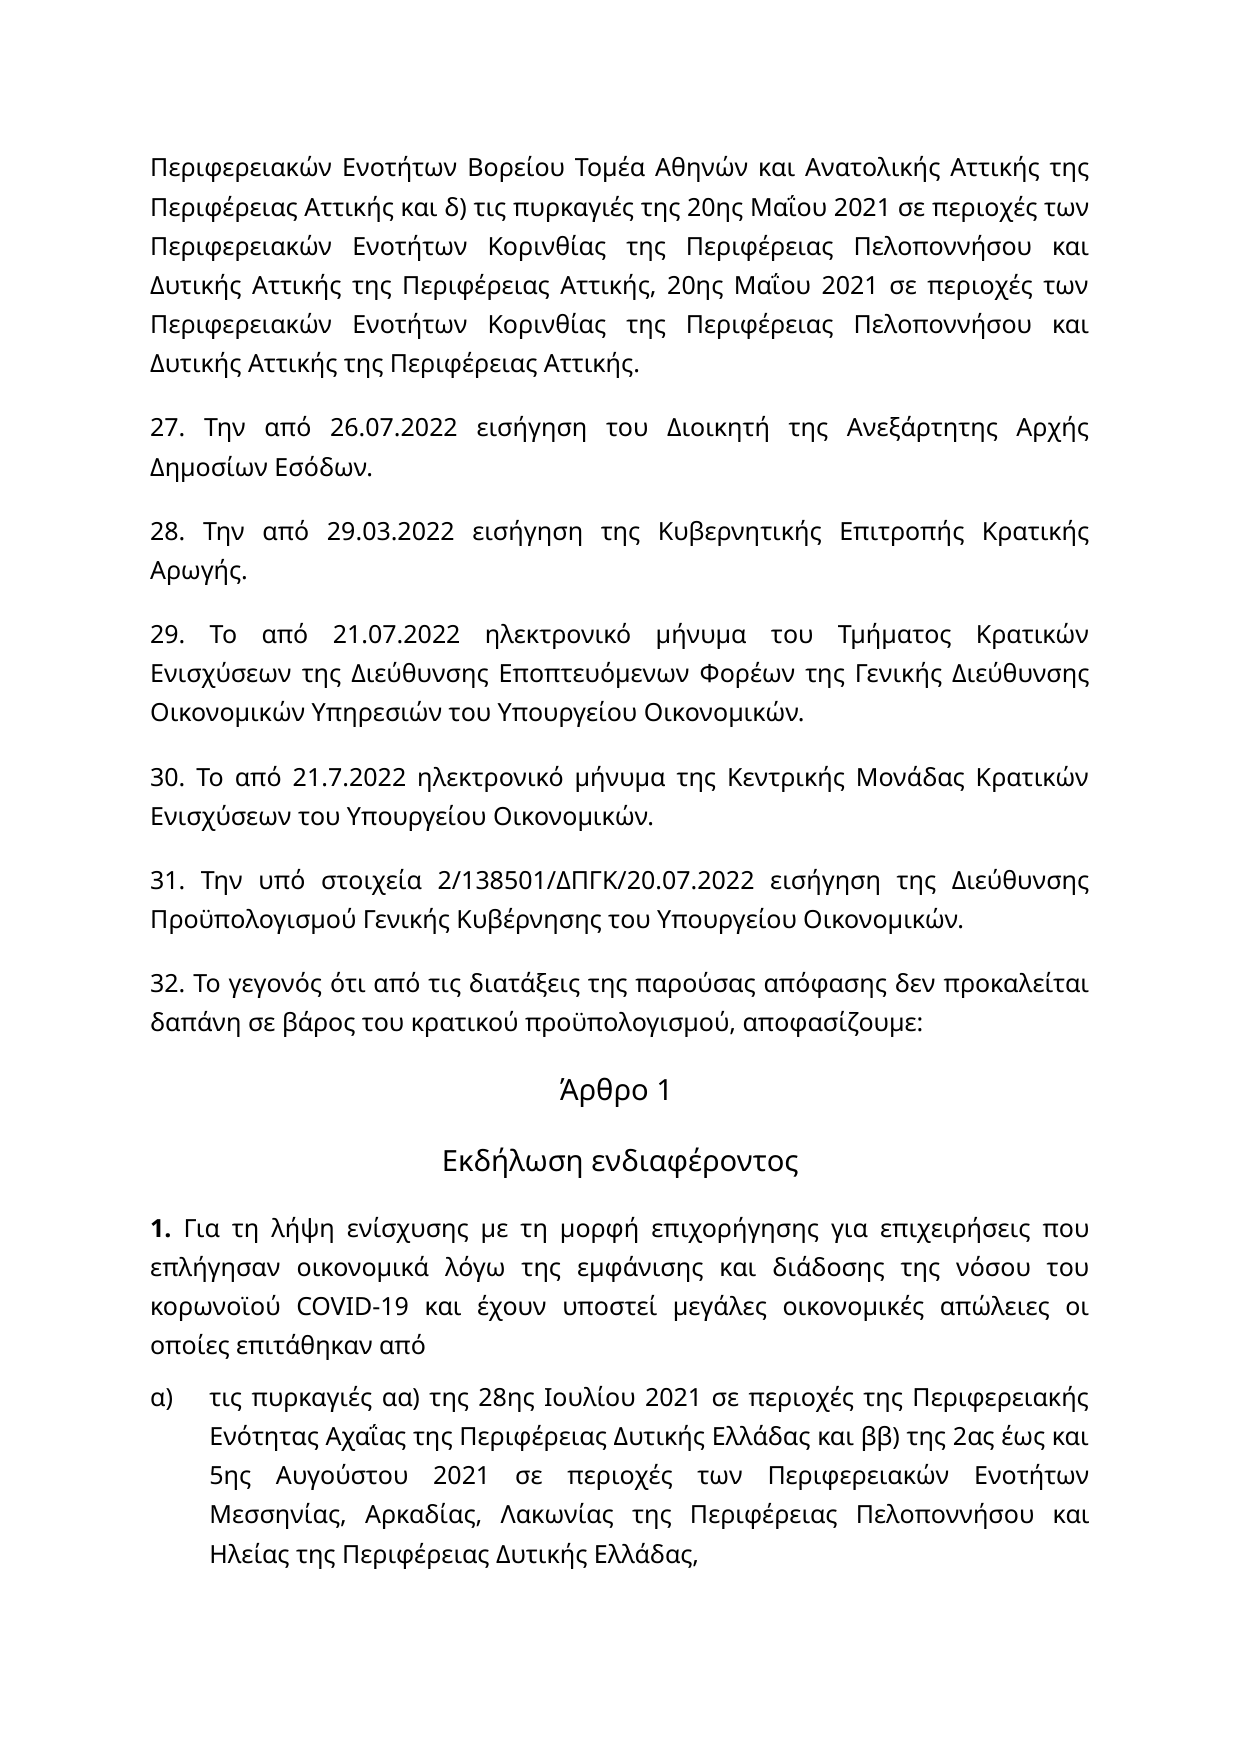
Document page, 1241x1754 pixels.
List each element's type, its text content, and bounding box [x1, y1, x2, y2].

list α) τις πυρκαγιές αα) της 28ης Ιουλίου 2021 σε περιοχές της Περιφερειακής Ενότητας Αχαΐας της Περιφέρειας Δυτικής Ελλάδας και ββ) της 2ας έως και 5ης Αυγούστου 2021 σε περιοχές των Περιφερειακών Ενοτήτων Μεσσηνίας, Αρκαδίας, Λακωνίας της Περιφέρειας Πελοποννήσου και Ηλείας της Περιφέρειας Δυτικής Ελλάδας, [150, 1379, 1090, 1570]
text 31. Την υπό στοιχεία 2/138501/ΔΠΓΚ/20.07.2022 εισήγηση της Διεύθυνσης Προϋπολογισμού Γενικής Κυβέρνησης του Υπουργείου Οικονομικών. [150, 862, 1090, 936]
text 32. Το γεγονός ότι από τις διατάξεις της παρούσας απόφασης δεν προκαλείται δαπάνη σε βάρος του κρατικού προϋπολογισμού, αποφασίζουμε: [150, 966, 1090, 1039]
text 30. Το από 21.7.2022 ηλεκτρονικό μήνυμα της Κεντρικής Μονάδας Κρατικών Ενισχύσεων του Υπουργείου Οικονομικών. [150, 759, 1090, 832]
text 1. Για τη λήψη ενίσχυσης με τη μορφή επιχορήγησης για επιχειρήσεις που επλήγησαν οικονομικά λόγω της εμφάνισης και διάδοσης της νόσου του κορωνοϊού COVID-19 και έχουν υποστεί μεγάλες οικονομικές απώλειες οι οποίες επιτάθηκαν από [150, 1210, 1090, 1362]
text Περιφερειακών Ενοτήτων Βορείου Τομέα Αθηνών και Ανατολικής Αττικής της Περιφέρειας Αττικής και δ) τις πυρκαγιές της 20ης Μαΐου 2021 σε περιοχές των Περιφερειακών Ενοτήτων Κορινθίας της Περιφέρειας Πελοποννήσου και Δυτικής Αττικής της Περιφέρειας Αττικής, 20ης Μαΐου 2021 σε περιοχές των Περιφερειακών Ενοτήτων Κορινθίας της Περιφέρειας Πελοποννήσου και Δυτικής Αττικής της Περιφέρειας Αττικής. [150, 150, 1090, 380]
text 27. Την από 26.07.2022 εισήγηση του Διοικητή της Ανεξάρτητης Αρχής Δημοσίων Εσόδων. [150, 410, 1090, 483]
subtitle Εκδήλωση ενδιαφέροντος [150, 1140, 1090, 1179]
subtitle Άρθρο 1 [150, 1069, 1090, 1109]
text 28. Την από 29.03.2022 εισήγηση της Κυβερνητικής Επιτροπής Κρατικής Αρωγής. [150, 513, 1090, 587]
text 29. Το από 21.07.2022 ηλεκτρονικό μήνυμα του Τμήματος Κρατικών Ενισχύσεων της Διεύθυνσης Εποπτευόμενων Φορέων της Γενικής Διεύθυνσης Οικονομικών Υπηρεσιών του Υπουργείου Οικονομικών. [150, 617, 1090, 729]
